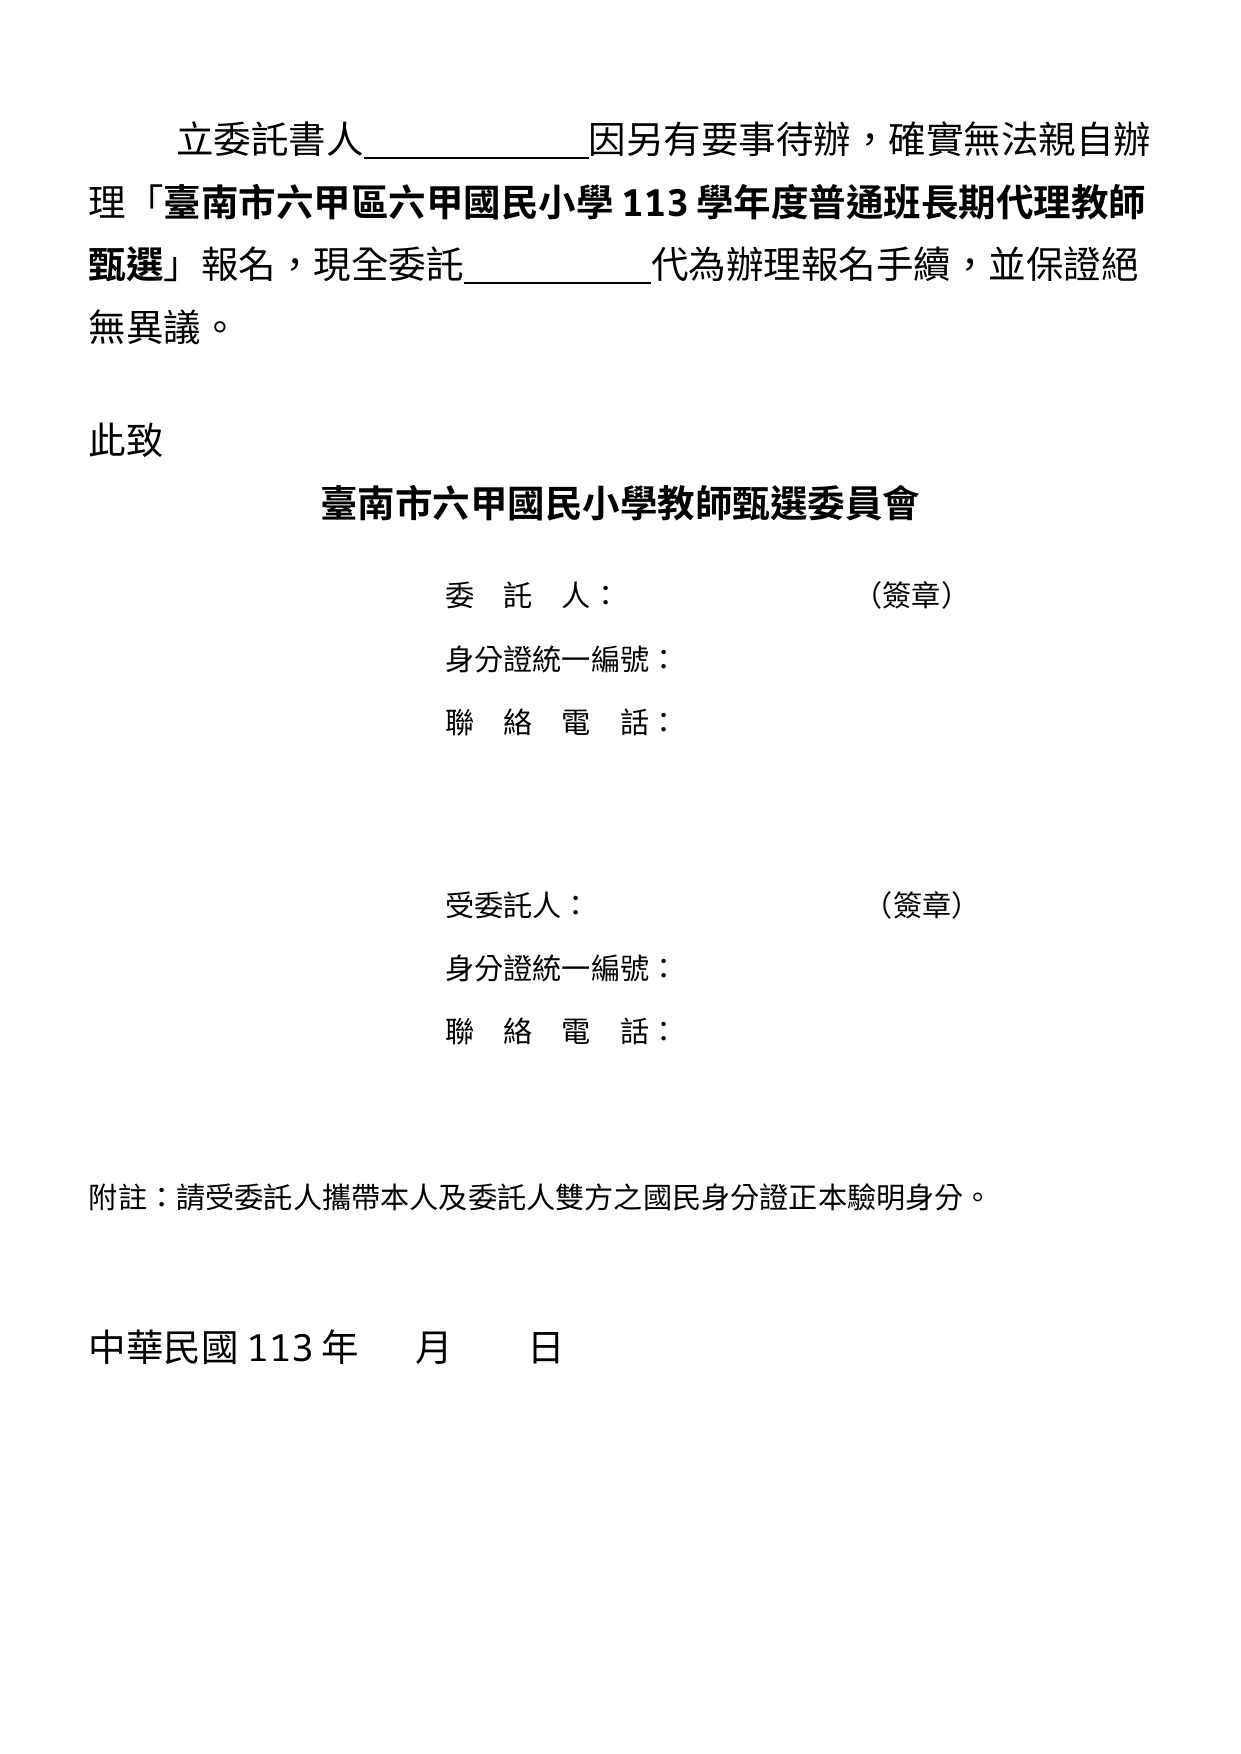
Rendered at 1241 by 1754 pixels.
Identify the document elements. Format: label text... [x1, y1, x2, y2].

text 受委託人： （簽章） [439, 882, 1152, 924]
text 此致 [89, 397, 1152, 459]
text 附註：請受委託人攜帶本人及委託人雙方之國民身分證正本驗明身分。 [89, 1175, 1152, 1217]
text 身分證統一編號： [439, 636, 1152, 678]
text 聯 絡 電 話： [439, 1009, 1152, 1051]
text 身分證統一編號： [439, 946, 1152, 988]
text 臺南市六甲國民小學教師甄選委員會 [89, 459, 1152, 522]
text 中華民國113年 月 日 [89, 1303, 1152, 1366]
text 聯 絡 電 話： [439, 700, 1152, 742]
text 委 託 人： （簽章） [439, 573, 1152, 615]
text 立委託書人 因另有要事待辦，確實無法親自辦理「臺南市六甲區六甲國民小學113學年度普通班長期代理教師甄選」報名，現全委託 代為辦理報名手續，並保證絕無異議。 [89, 96, 1152, 346]
